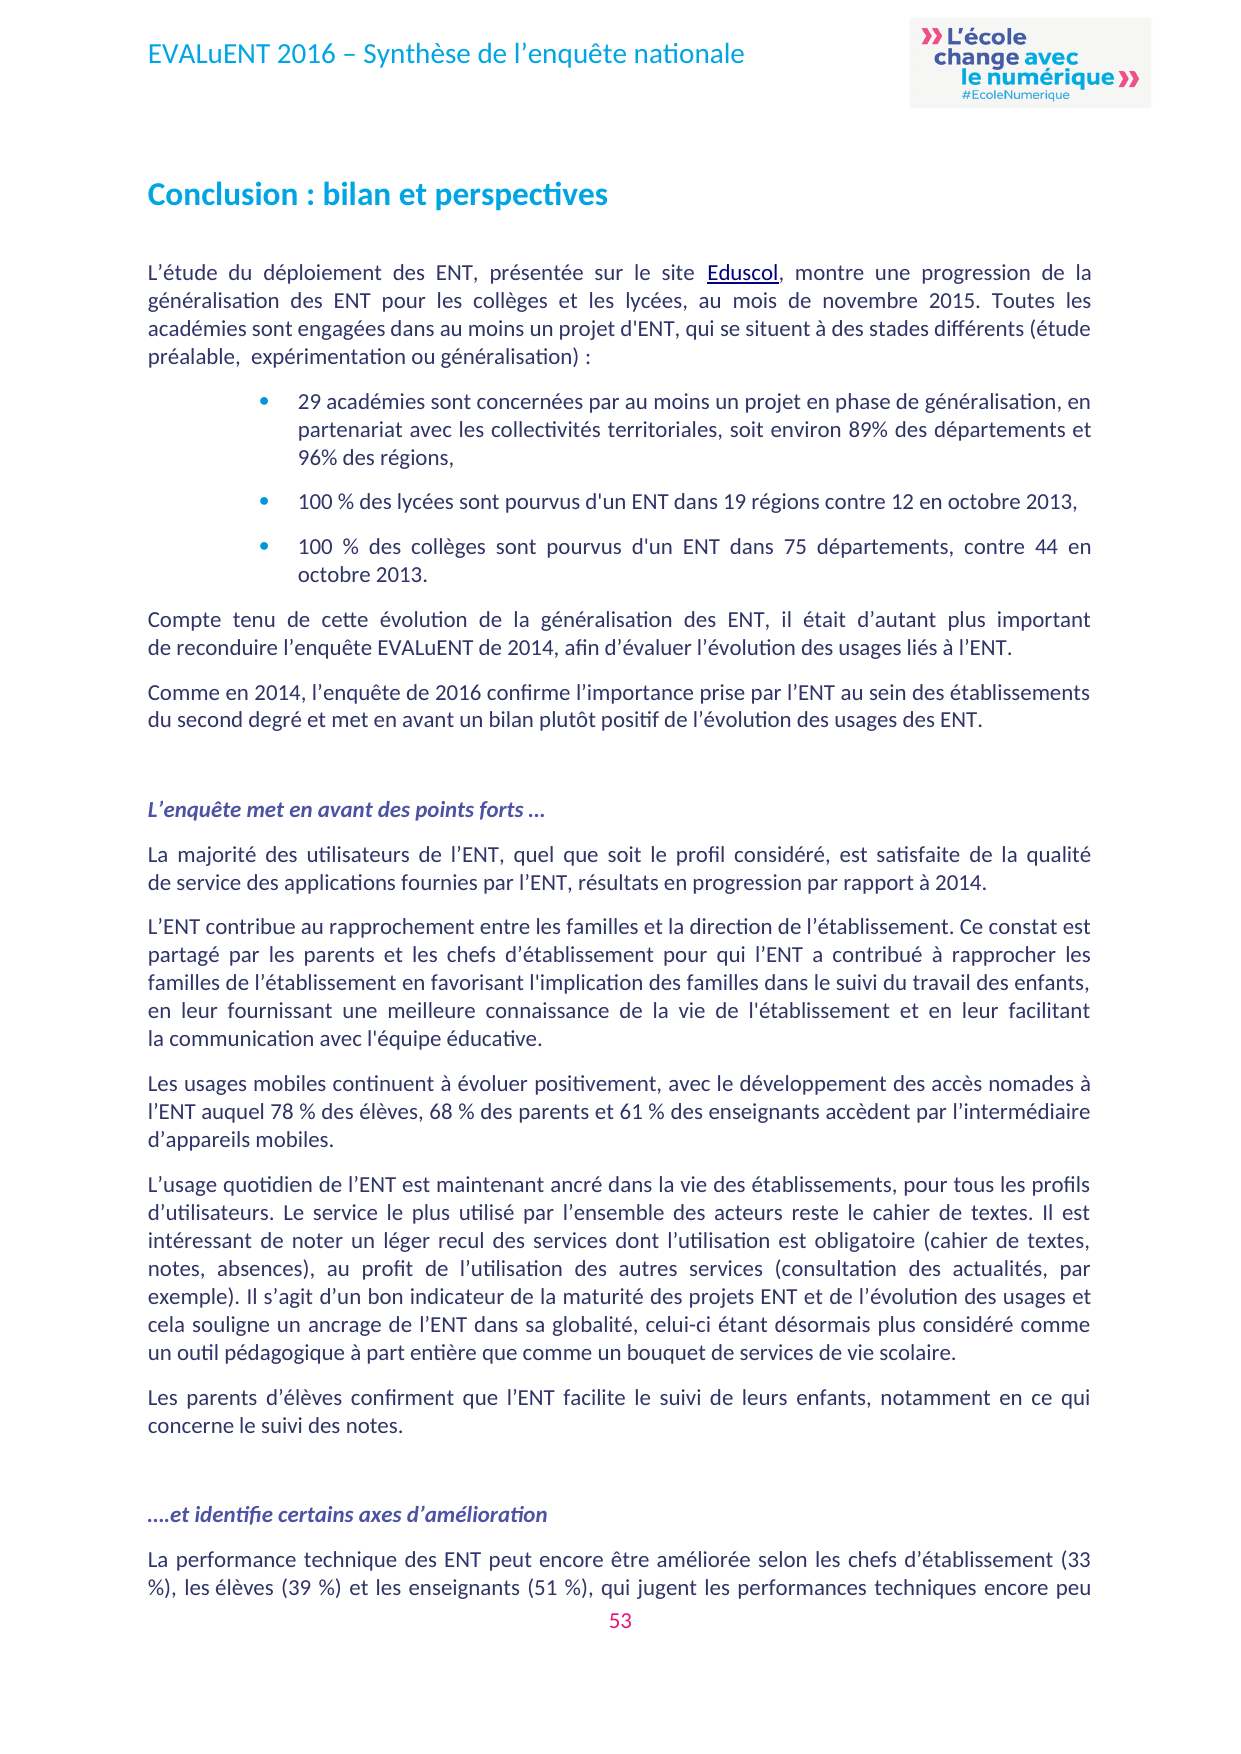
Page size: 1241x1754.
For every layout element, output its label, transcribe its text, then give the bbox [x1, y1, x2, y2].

text La majorité des utilisateurs de l’ENT, quel que soit le profil considéré, est satisfaite de la qualité de service des applications fournies par l’ENT, résultats en progression par rapport à 2014. [148, 840, 1093, 896]
text Compte tenu de cette évolution de la généralisation des ENT, il était d’autant plus important de reconduire l’enquête EVALuENT de 2014, afin d’évaluer l’évolution des usages liés à l’ENT. [148, 605, 1093, 661]
text La performance technique des ENT peut encore être améliorée selon les chefs d’établissement (33 %), les élèves (39 %) et les enseignants (51 %), qui jugent les performances techniques encore peu [148, 1545, 1093, 1601]
text Les usages mobiles continuent à évoluer positivement, avec le développement des accès nomades à l’ENT auquel 78 % des élèves, 68 % des parents et 61 % des enseignants accèdent par l’intermédiaire d’appareils mobiles. [148, 1069, 1093, 1153]
list 100 % des lycées sont pourvus d'un ENT dans 19 régions contre 12 en octobre 2013, [260, 487, 1093, 516]
list 100 % des collèges sont pourvus d'un ENT dans 75 départements, contre 44 en octobre 2013. [260, 532, 1093, 588]
text L’usage quotidien de l’ENT est maintenant ancré dans la vie des établissements, pour tous les profils d’utilisateurs. Le service le plus utilisé par l’ensemble des acteurs reste le cahier de textes. Il est intéressant de noter un léger recul des services dont l’utilisation est obligatoire (cahier de textes, notes, absences), au profit de l’utilisation des autres services (consultation des actualités, par exemple). Il s’agit d’un bon indicateur de la maturité des projets ENT et de l’évolution des usages et cela souligne un ancrage de l’ENT dans sa globalité, celui-ci étant désormais plus considéré comme un outil pédagogique à part entière que comme un bouquet de services de vie scolaire. [148, 1170, 1093, 1366]
text Les parents d’élèves confirment que l’ENT facilite le suivi de leurs enfants, notamment en ce qui concerne le suivi des notes. [148, 1383, 1093, 1439]
text L’enquête met en avant des points forts … [148, 795, 1093, 823]
text L’ENT contribue au rapprochement entre les familles et la direction de l’établissement. Ce constat est partagé par les parents et les chefs d’établissement pour qui l’ENT a contribué à rapprocher les familles de l’établissement en favorisant l'implication des familles dans le suivi du travail des enfants, en leur fournissant une meilleure connaissance de la vie de l'établissement et en leur facilitant la communication avec l'équipe éducative. [148, 912, 1093, 1052]
subtitle Conclusion : bilan et perspectives [148, 173, 1093, 213]
list 29 académies sont concernées par au moins un projet en phase de généralisation, en partenariat avec les collectivités territoriales, soit environ 89% des départements et 96% des régions, [260, 387, 1093, 471]
text Comme en 2014, l’enquête de 2016 confirme l’importance prise par l’ENT au sein des établissements du second degré et met en avant un bilan plutôt positif de l’évolution des usages des ENT. [148, 678, 1093, 734]
text ….et identifie certains axes d’amélioration [148, 1500, 1093, 1528]
text L’étude du déploiement des ENT, présentée sur le site Eduscol, montre une progression de la généralisation des ENT pour les collèges et les lycées, au mois de novembre 2015. Toutes les académies sont engagées dans au moins un projet d'ENT, qui se situent à des stades différents (étude préalable, expérimentation ou généralisation) : [148, 258, 1093, 370]
